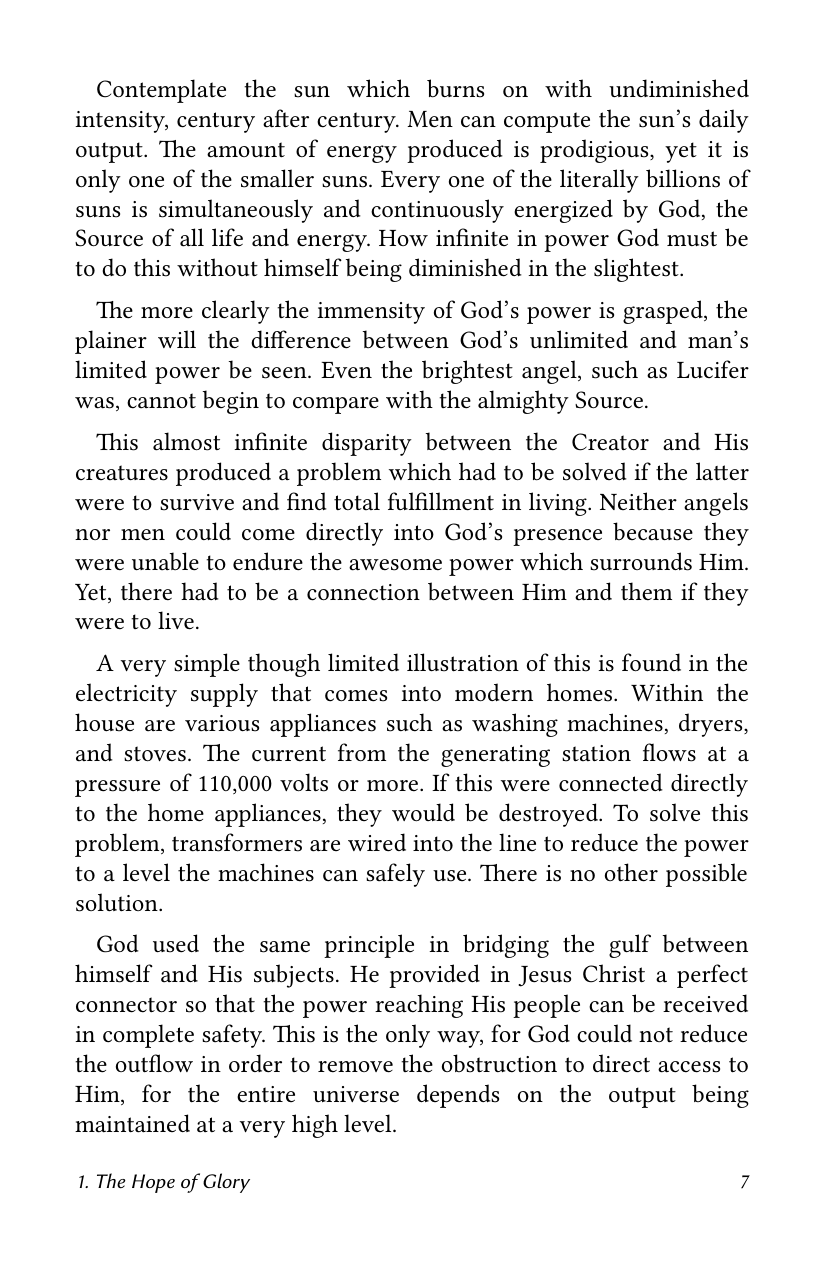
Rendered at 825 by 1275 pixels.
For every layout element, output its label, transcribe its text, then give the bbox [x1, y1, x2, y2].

text The more clearly the immensity of God’s power is grasped, the plainer will the difference between God’s unlimited and man’s limited power be seen. Even the brightest angel, such as Lucifer was, cannot begin to compare with the almighty Source. [75, 296, 750, 414]
text A very simple though limited illustration of this is found in the electricity supply that comes into modern homes. Within the house are various appliances such as washing machines, dryers, and stoves. The current from the generating station flows at a pressure of 110,000 volts or more. If this were connected directly to the home appliances, they would be destroyed. To solve this problem, transformers are wired into the line to reduce the power to a level the machines can safely use. There is no other possible solution. [75, 649, 750, 917]
text Contemplate the sun which burns on with undiminished intensity, century after century. Men can compute the sun’s daily output. The amount of energy produced is prodigious, yet it is only one of the smaller suns. Every one of the literally billions of suns is simultaneously and continuously energized by God, the Source of all life and energy. How infinite in power God must be to do this without himself being diminished in the slightest. [75, 75, 750, 283]
text God used the same principle in bridging the gulf between himself and His subjects. He provided in Jesus Christ a perfect connector so that the power reaching His people can be received in complete safety. This is the only way, for God could not reduce the outflow in order to remove the obstruction to direct access to Him, for the entire universe depends on the output being maintained at a very high level. [75, 931, 750, 1138]
text This almost infinite disparity between the Creator and His creatures produced a problem which had to be solved if the latter were to survive and find total fulfillment in living. Neither angels nor men could come directly into God’s presence because they were unable to endure the awesome power which surrounds Him. Yet, there had to be a connection between Him and them if they were to live. [75, 428, 750, 636]
